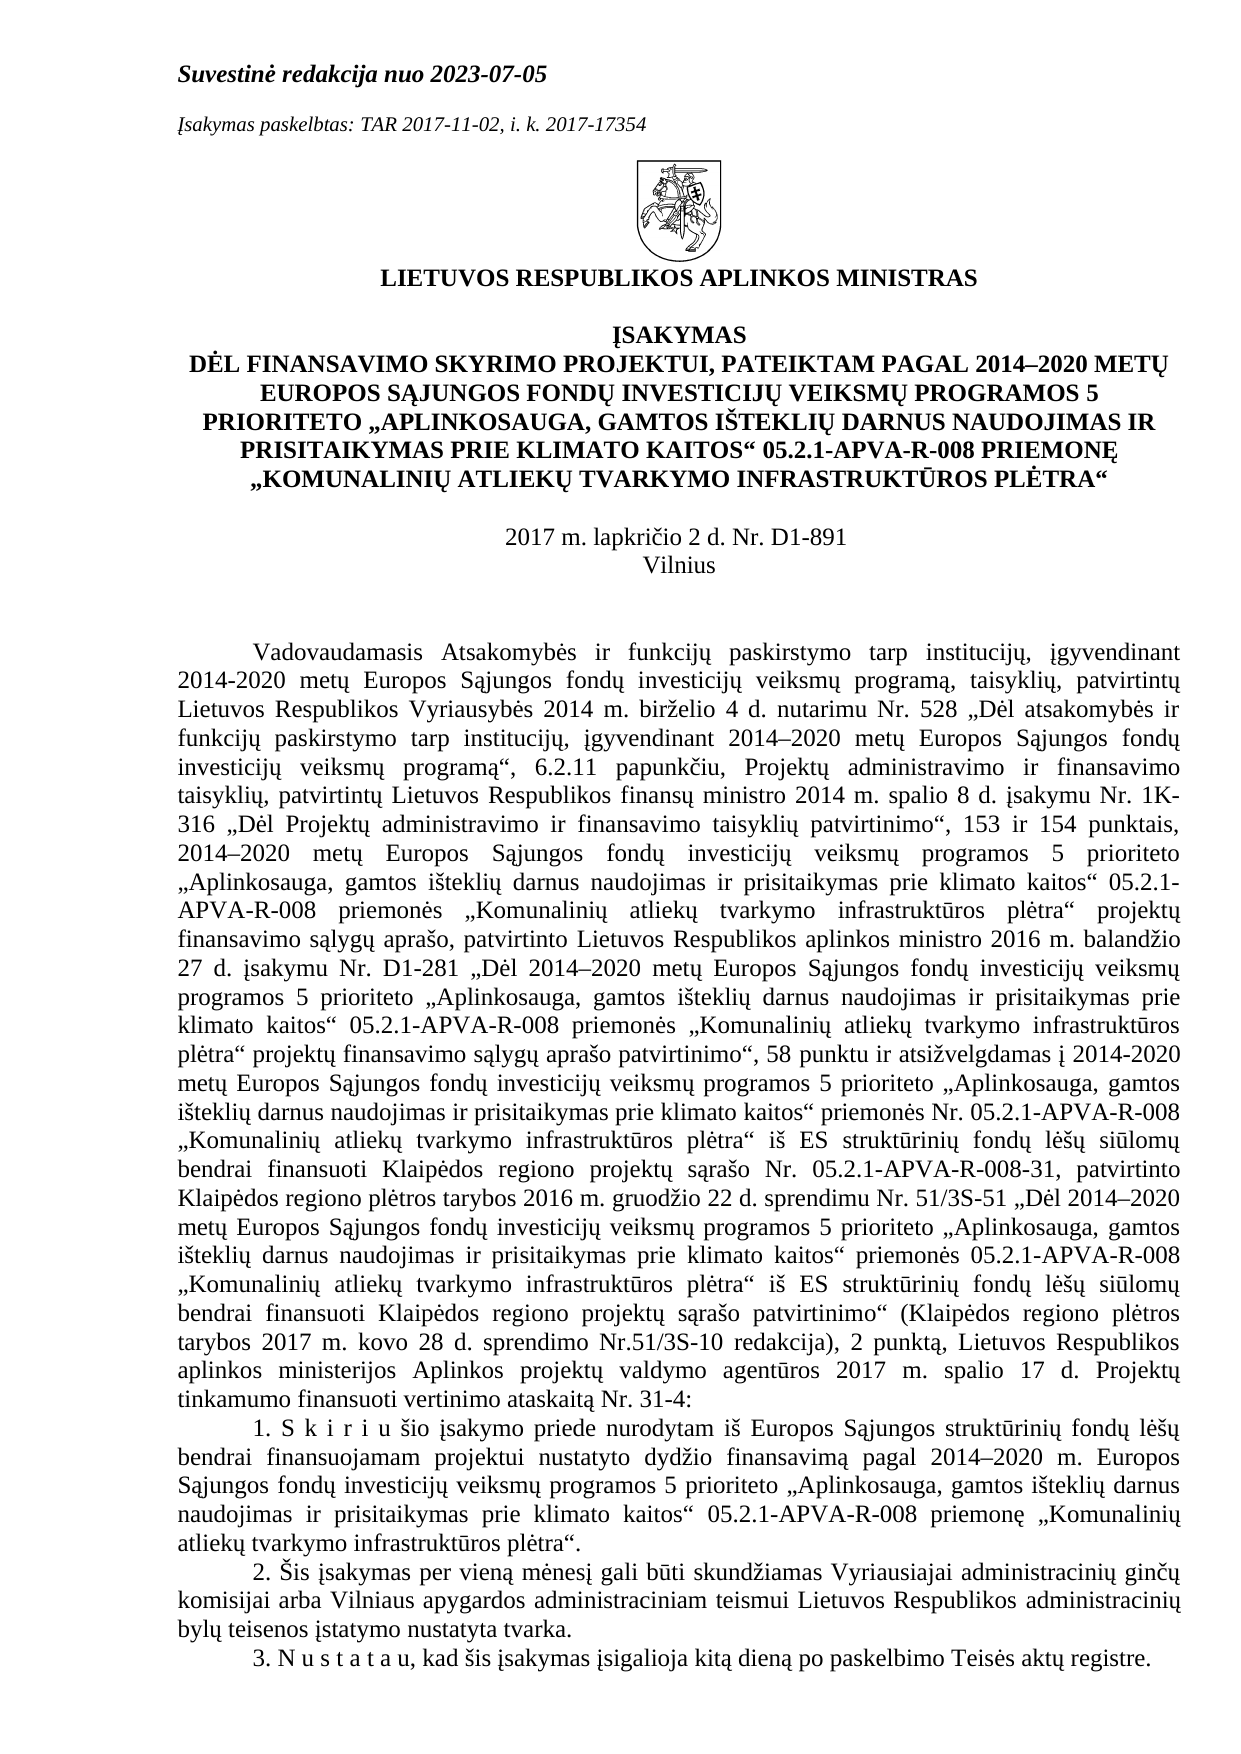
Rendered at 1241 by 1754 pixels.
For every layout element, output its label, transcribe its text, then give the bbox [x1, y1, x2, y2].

text ĮSAKYMAS [177, 320, 1181, 349]
text 2017 m. lapkričio 2 d. Nr. D1-891 [177, 522, 1181, 550]
text Suvestinė redakcija nuo 2023-07-05 [177, 59, 1181, 88]
text Vilnius [177, 550, 1181, 579]
text Vadovaudamasis Atsakomybės ir funkcijų paskirstymo tarp institucijų, įgyvendinant 2014‑2020 metų Europos Sąjungos fondų investicijų veiksmų programą, taisyklių, patvirtintų Lietuvos Respublikos Vyriausybės 2014 m. birželio 4 d. nutarimu Nr. 528 „Dėl atsakomybės ir funkcijų paskirstymo tarp institucijų, įgyvendinant 2014–2020 metų Europos Sąjungos fondų investicijų veiksmų programą“, 6.2.11 papunkčiu, Projektų administravimo ir finansavimo taisyklių, patvirtintų Lietuvos Respublikos finansų ministro 2014 m. spalio 8 d. įsakymu Nr. 1K-316 „Dėl Projektų administravimo ir finansavimo taisyklių patvirtinimo“, 153 ir 154 punktais, 2014–2020 metų Europos Sąjungos fondų investicijų veiksmų programos 5 prioriteto „Aplinkosauga, gamtos išteklių darnus naudojimas ir prisitaikymas prie klimato kaitos“ 05.2.1-APVA-R-008 priemonės „Komunalinių atliekų tvarkymo infrastruktūros plėtra“ projektų finansavimo sąlygų aprašo, patvirtinto Lietuvos Respublikos aplinkos ministro 2016 m. balandžio 27 d. įsakymu Nr. D1-281 „Dėl 2014–2020 metų Europos Sąjungos fondų investicijų veiksmų programos 5 prioriteto „Aplinkosauga, gamtos išteklių darnus naudojimas ir prisitaikymas prie klimato kaitos“ 05.2.1-APVA-R-008 priemonės „Komunalinių atliekų tvarkymo infrastruktūros plėtra“ projektų finansavimo sąlygų aprašo patvirtinimo“, 58 punktu ir atsižvelgdamas į 2014-2020 metų Europos Sąjungos fondų investicijų veiksmų programos 5 prioriteto „Aplinkosauga, gamtos išteklių darnus naudojimas ir prisitaikymas prie klimato kaitos“ priemonės Nr. 05.2.1-APVA-R-008 „Komunalinių atliekų tvarkymo infrastruktūros plėtra“ iš ES struktūrinių fondų lėšų siūlomų bendrai finansuoti Klaipėdos regiono projektų sąrašo Nr. 05.2.1-APVA-R-008-31, patvirtinto Klaipėdos regiono plėtros tarybos 2016 m. gruodžio 22 d. sprendimu Nr. 51/3S-51 „Dėl 2014–2020 metų Europos Sąjungos fondų investicijų veiksmų programos 5 prioriteto „Aplinkosauga, gamtos išteklių darnus naudojimas ir prisitaikymas prie klimato kaitos“ priemonės 05.2.1-APVA-R-008 „Komunalinių atliekų tvarkymo infrastruktūros plėtra“ iš ES struktūrinių fondų lėšų siūlomų bendrai finansuoti Klaipėdos regiono projektų sąrašo patvirtinimo“ (Klaipėdos regiono plėtros tarybos 2017 m. kovo 28 d. sprendimo Nr.51/3S-10 redakcija), 2 punktą, Lietuvos Respublikos aplinkos ministerijos Aplinkos projektų valdymo agentūros 2017 m. spalio 17 d. Projektų tinkamumo finansuoti vertinimo ataskaitą Nr. 31-4: [177, 637, 1181, 1413]
text 1. S k i r i u šio įsakymo priede nurodytam iš Europos Sąjungos struktūrinių fondų lėšų bendrai finansuojamam projektui nustatyto dydžio finansavimą pagal 2014–2020 m. Europos Sąjungos fondų investicijų veiksmų programos 5 prioriteto „Aplinkosauga, gamtos išteklių darnus naudojimas ir prisitaikymas prie klimato kaitos“ 05.2.1-APVA-R-008 priemonę „Komunalinių atliekų tvarkymo infrastruktūros plėtra“. [177, 1413, 1181, 1557]
text 3. N u s t a t a u, kad šis įsakymas įsigalioja kitą dieną po paskelbimo Teisės aktų registre. [177, 1643, 1181, 1672]
text Įsakymas paskelbtas: TAR 2017-11-02, i. k. 2017-17354 [177, 112, 1181, 136]
text DĖL FINANSAVIMO SKYRIMO PROJEKTUI, PATEIKTAM PAGAL 2014–2020 METŲ EUROPOS SĄJUNGOS FONDŲ INVESTICIJŲ VEIKSMŲ PROGRAMOS 5 PRIORITETO „APLINKOSAUGA, GAMTOS IŠTEKLIŲ DARNUS NAUDOJIMAS IR PRISITAIKYMAS PRIE KLIMATO KAITOS“ 05.2.1-APVA-R-008 PRIEMONĘ „KOMUNALINIŲ ATLIEKŲ TVARKYMO INFRASTRUKTŪROS PLĖTRA“ [177, 349, 1181, 493]
text LIETUVOS RESPUBLIKOS APLINKOS MINISTRAS [177, 263, 1181, 292]
text 2. Šis įsakymas per vieną mėnesį gali būti skundžiamas Vyriausiajai administracinių ginčų komisijai arba Vilniaus apygardos administraciniam teismui Lietuvos Respublikos administracinių bylų teisenos įstatymo nustatyta tvarka. [177, 1557, 1181, 1643]
